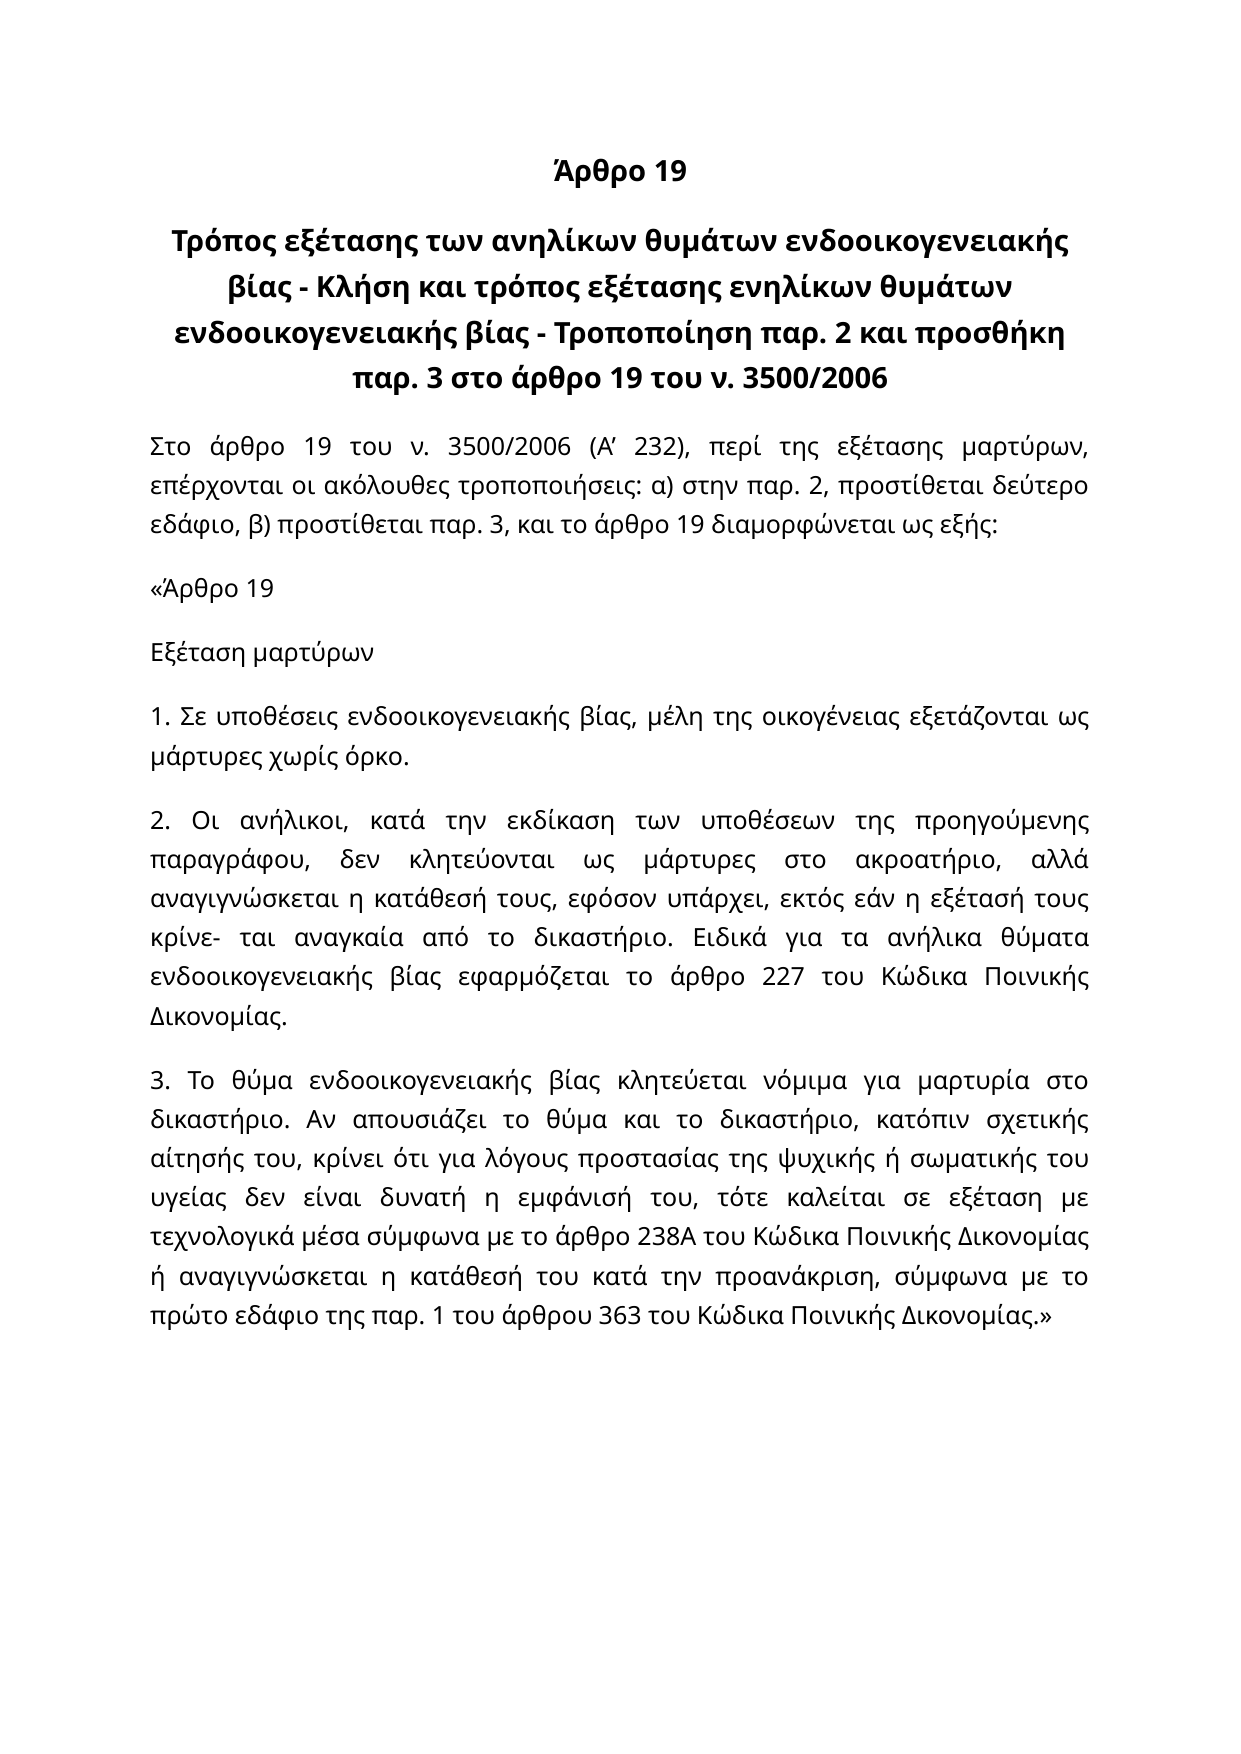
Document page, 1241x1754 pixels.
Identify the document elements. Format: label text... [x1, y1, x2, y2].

text «Άρθρο 19 [150, 571, 1090, 605]
text 3. Το θύμα ενδοοικογενειακής βίας κλητεύεται νόμιμα για μαρτυρία στο δικαστήριο. Αν απουσιάζει τo θύμα και το δικαστήριο, κατόπιν σχετικής αίτησής του, κρίνει ότι για λόγους προστασίας της ψυχικής ή σωματικής του υγείας δεν είναι δυνατή η εμφάνισή του, τότε καλείται σε εξέταση με τεχνολογικά μέσα σύμφωνα με το άρθρο 238Α του Κώδικα Ποινικής Δικονομίας ή αναγιγνώσκεται η κατάθεσή του κατά την προανάκριση, σύμφωνα με το πρώτο εδάφιο της παρ. 1 του άρθρου 363 του Κώδικα Ποινικής Δικονομίας.» [150, 1062, 1090, 1331]
text 2. Οι ανήλικοι, κατά την εκδίκαση των υποθέσεων της προηγούμενης παραγράφου, δεν κλητεύονται ως μάρτυρες στο ακροατήριο, αλλά αναγιγνώσκεται η κατάθεσή τους, εφόσον υπάρχει, εκτός εάν η εξέτασή τους κρίνε- ται αναγκαία από το δικαστήριο. Ειδικά για τα ανήλικα θύματα ενδοοικογενειακής βίας εφαρμόζεται το άρθρο 227 του Κώδικα Ποινικής Δικονομίας. [150, 802, 1090, 1032]
subtitle Άρθρο 19 [150, 150, 1090, 190]
text 1. Σε υποθέσεις ενδοοικογενειακής βίας, μέλη της οικογένειας εξετάζονται ως μάρτυρες χωρίς όρκο. [150, 699, 1090, 772]
subtitle Τρόπος εξέτασης των ανηλίκων θυμάτων ενδοοικογενειακής βίας - Κλήση και τρόπος εξέτασης ενηλίκων θυμάτων ενδοοικογενειακής βίας - Τροποποίηση παρ. 2 και προσθήκη παρ. 3 στο άρθρο 19 του ν. 3500/2006 [150, 221, 1090, 397]
text Εξέταση μαρτύρων [150, 635, 1090, 669]
text Στο άρθρο 19 του ν. 3500/2006 (Α’ 232), περί της εξέτασης μαρτύρων, επέρχονται οι ακόλουθες τροποποιήσεις: α) στην παρ. 2, προστίθεται δεύτερο εδάφιο, β) προστίθεται παρ. 3, και το άρθρο 19 διαμορφώνεται ως εξής: [150, 428, 1090, 541]
